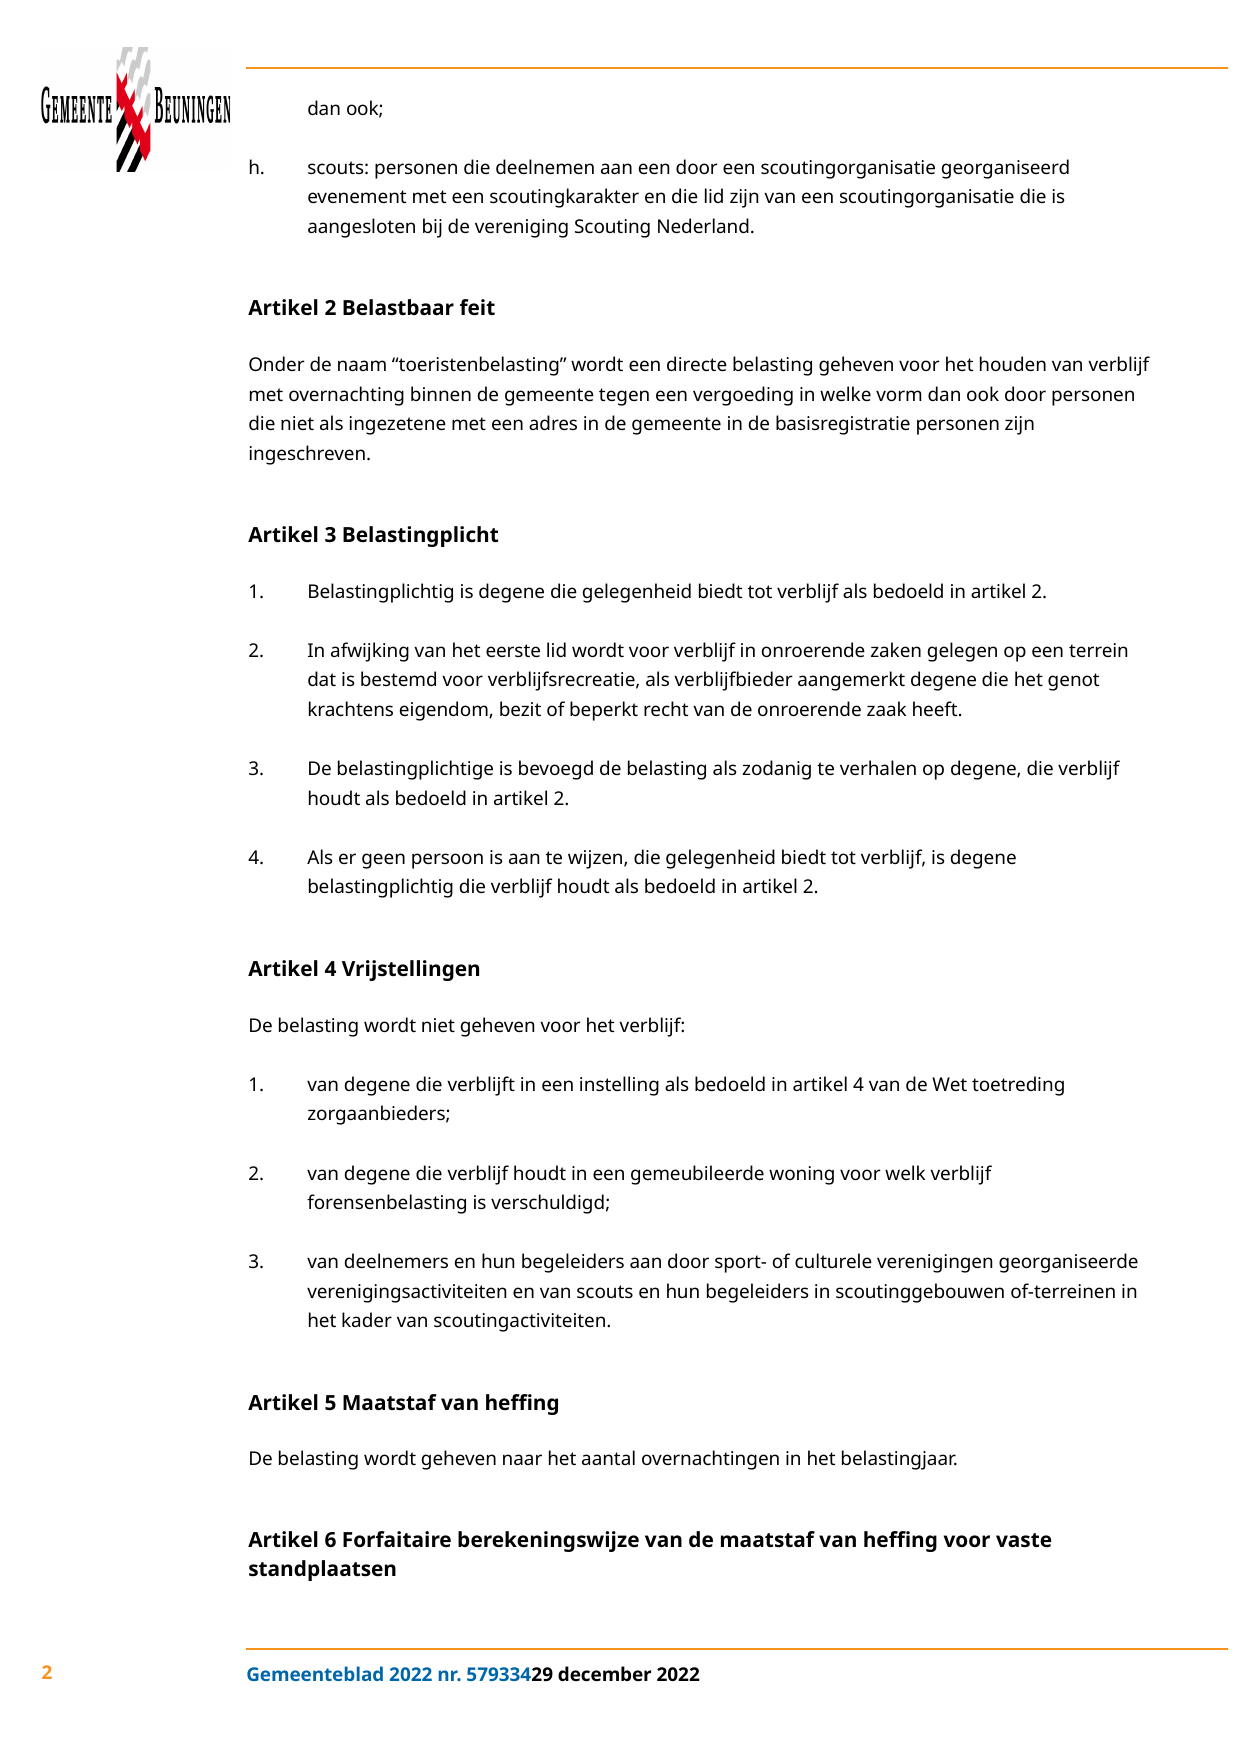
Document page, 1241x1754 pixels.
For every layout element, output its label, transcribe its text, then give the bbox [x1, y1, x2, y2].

text Artikel 4 Vrijstellingen [248, 954, 1152, 982]
text Artikel 5 Maatstaf van heffing [248, 1388, 1152, 1416]
text De belasting wordt niet geheven voor het verblijf: [248, 1012, 1152, 1037]
list van degene die verblijf houdt in een gemeubileerde woning voor welk verblijf forensenbelasting is verschuldigd; [248, 1160, 1152, 1215]
list Als er geen persoon is aan te wijzen, die gelegenheid biedt tot verblijf, is degene belastingplichtig die verblijf houdt als bedoeld in artikel 2. [248, 844, 1152, 899]
list van deelnemers en hun begeleiders aan door sport- of culturele verenigingen georganiseerde verenigingsactiviteiten en van scouts en hun begeleiders in scoutinggebouwen of-terreinen in het kader van scoutingactiviteiten. [248, 1248, 1152, 1333]
text Artikel 6 Forfaitaire berekeningswijze van de maatstaf van heffing voor vaste standplaatsen [248, 1526, 1152, 1582]
list De belastingplichtige is bevoegd de belasting als zodanig te verhalen op degene, die verblijf houdt als bedoeld in artikel 2. [248, 755, 1152, 811]
text Artikel 3 Belastingplicht [248, 520, 1152, 548]
list dan ook; [248, 95, 1152, 121]
list van degene die verblijft in een instelling als bedoeld in artikel 4 van de Wet toetreding zorgaanbieders; [248, 1071, 1152, 1126]
list In afwijking van het eerste lid wordt voor verblijf in onroerende zaken gelegen op een terrein dat is bestemd voor verblijfsrecreatie, als verblijfbieder aangemerkt degene die het genot krachtens eigendom, bezit of beperkt recht van de onroerende zaak heeft. [248, 637, 1152, 722]
text Artikel 2 Belastbaar feit [248, 293, 1152, 322]
list scouts: personen die deelnemen aan een door een scoutingorganisatie georganiseerd evenement met een scoutingkarakter en die lid zijn van een scoutingorganisatie die is aangesloten bij de vereniging Scouting Nederland. [248, 154, 1152, 239]
text Onder de naam “toeristenbelasting” wordt een directe belasting geheven voor het houden van verblijf met overnachting binnen de gemeente tegen een vergoeding in welke vorm dan ook door personen die niet als ingezetene met een adres in de gemeente in de basisregistratie personen zijn ingeschreven. [248, 351, 1152, 466]
text De belasting wordt geheven naar het aantal overnachtingen in het belastingjaar. [248, 1446, 1152, 1471]
list Belastingplichtig is degene die gelegenheid biedt tot verblijf als bedoeld in artikel 2. [248, 578, 1152, 604]
picture [41, 47, 231, 172]
